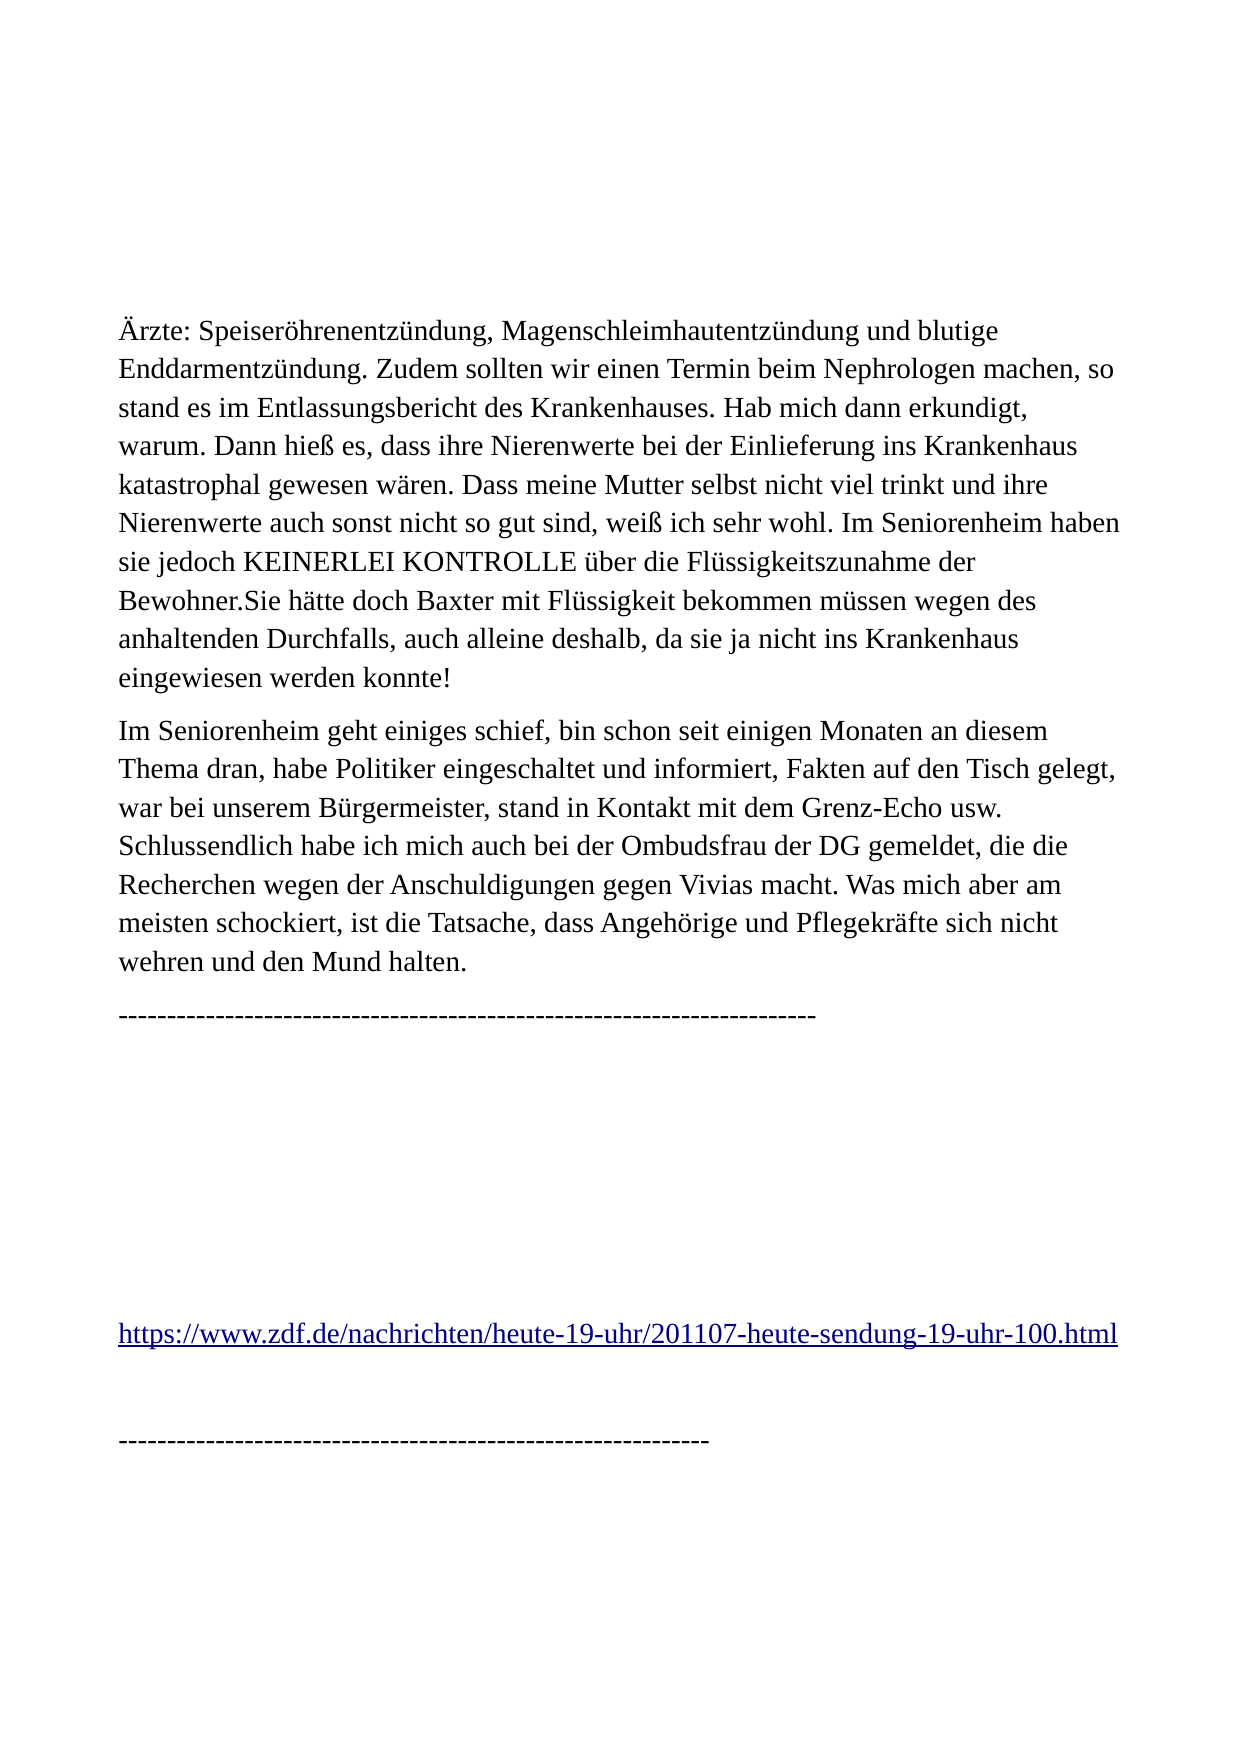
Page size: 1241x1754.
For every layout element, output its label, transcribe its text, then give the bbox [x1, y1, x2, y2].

text Im Seniorenheim geht einiges schief, bin schon seit einigen Monaten an diesem Thema dran, habe Politiker eingeschaltet und informiert, Fakten auf den Tisch gelegt, war bei unserem Bürgermeister, stand in Kontakt mit dem Grenz-Echo usw. Schlussendlich habe ich mich auch bei der Ombudsfrau der DG gemeldet, die die Recherchen wegen der Anschuldigungen gegen Vivias macht. Was mich aber am meisten schockiert, ist die Tatsache, dass Angehörige und Pflegekräfte sich nicht wehren und den Mund halten. [118, 713, 1122, 978]
text ------------------------------------------------------------- [118, 1422, 1122, 1456]
text https://www.zdf.de/nachrichten/heute-19-uhr/201107-heute-sendung-19-uhr-100.html [118, 1316, 1122, 1349]
text ------------------------------------------------------------------------ [118, 997, 1122, 1031]
text Ärzte: Speiseröhrenentzündung, Magenschleimhautentzündung und blutige Enddarmentzündung. Zudem sollten wir einen Termin beim Nephrologen machen, so stand es im Entlassungsbericht des Krankenhauses. Hab mich dann erkundigt, warum. Dann hieß es, dass ihre Nierenwerte bei der Einlieferung ins Krankenhaus katastrophal gewesen wären. Dass meine Mutter selbst nicht viel trinkt und ihre Nierenwerte auch sonst nicht so gut sind, weiß ich sehr wohl. Im Seniorenheim haben sie jedoch KEINERLEI KONTROLLE über die Flüssigkeitszunahme der Bewohner.Sie hätte doch Baxter mit Flüssigkeit bekommen müssen wegen des anhaltenden Durchfalls, auch alleine deshalb, da sie ja nicht ins Krankenhaus eingewiesen werden konnte! [118, 313, 1122, 693]
